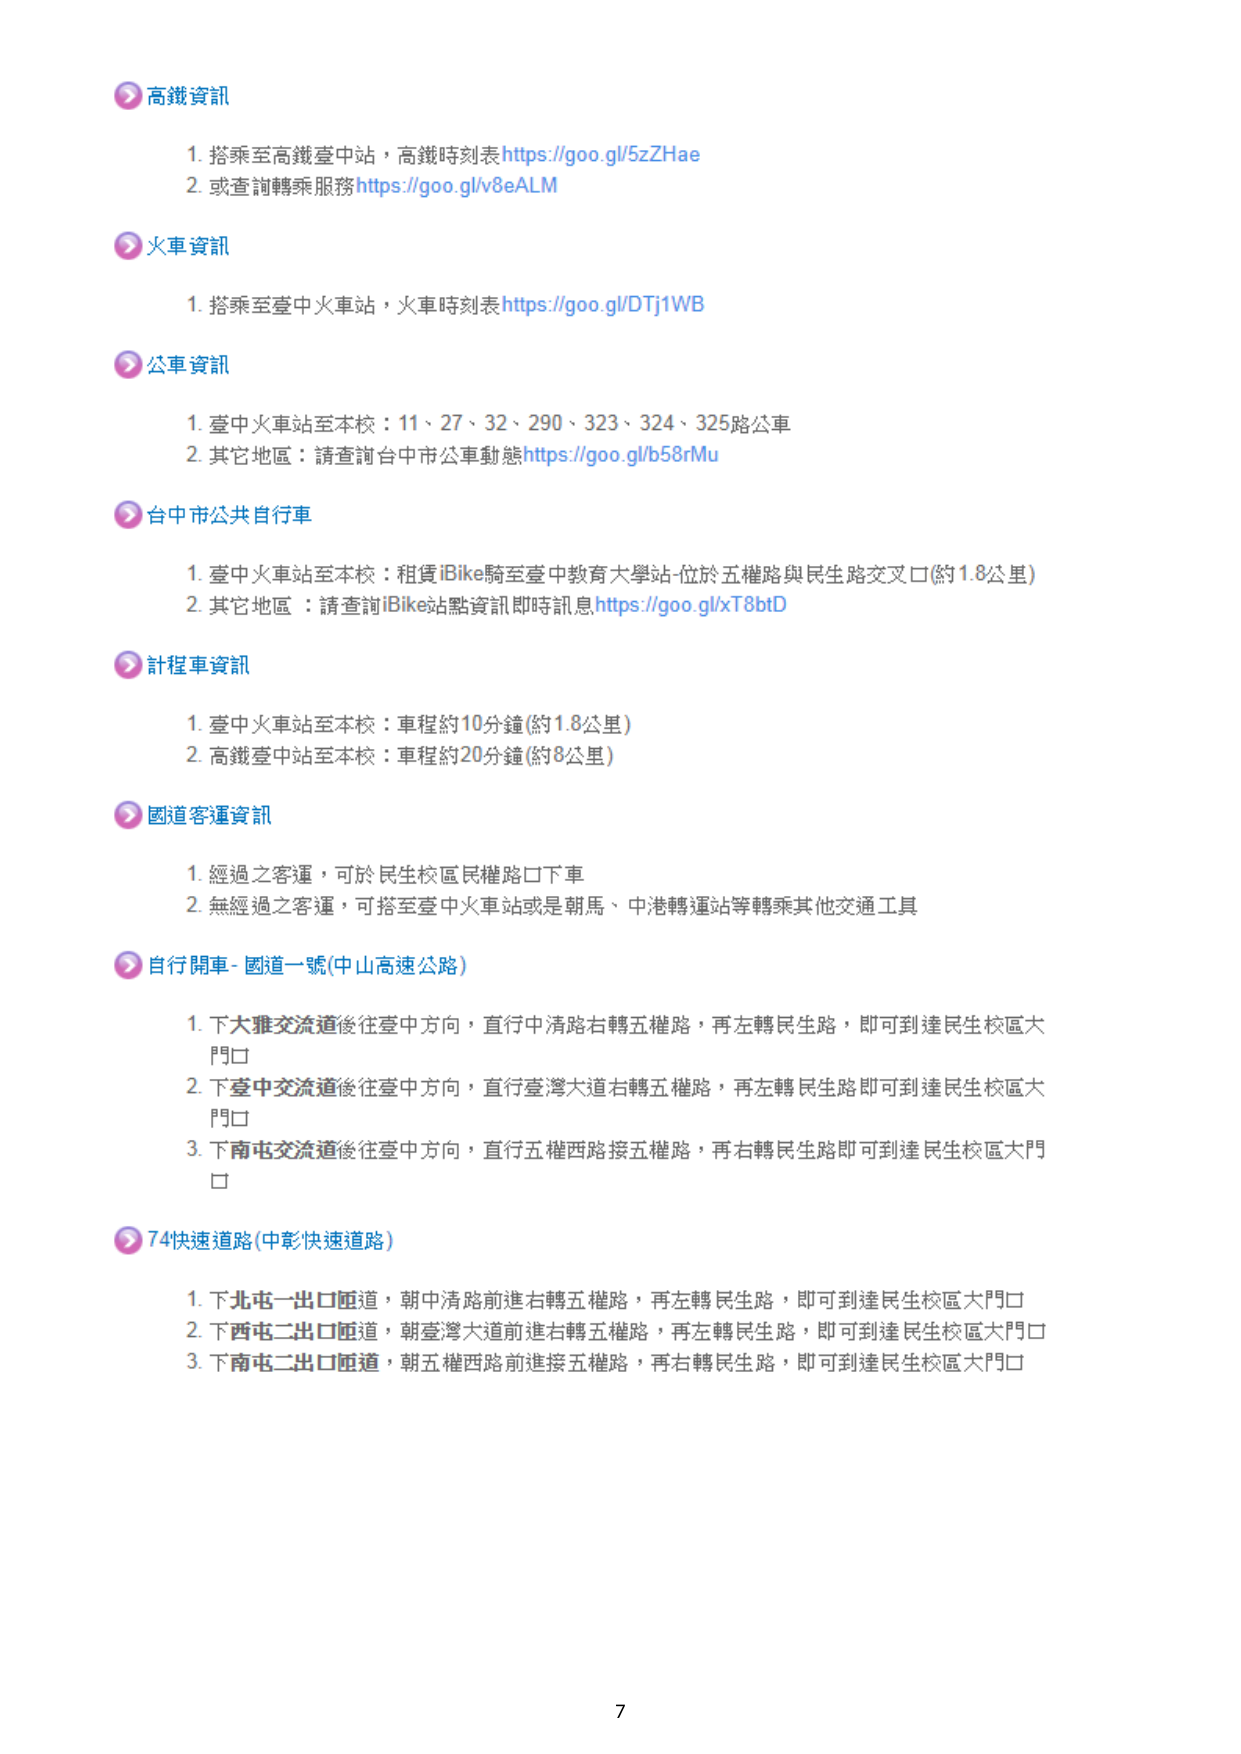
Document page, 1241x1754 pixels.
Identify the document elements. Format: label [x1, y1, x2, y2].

picture [88, 75, 1084, 1397]
